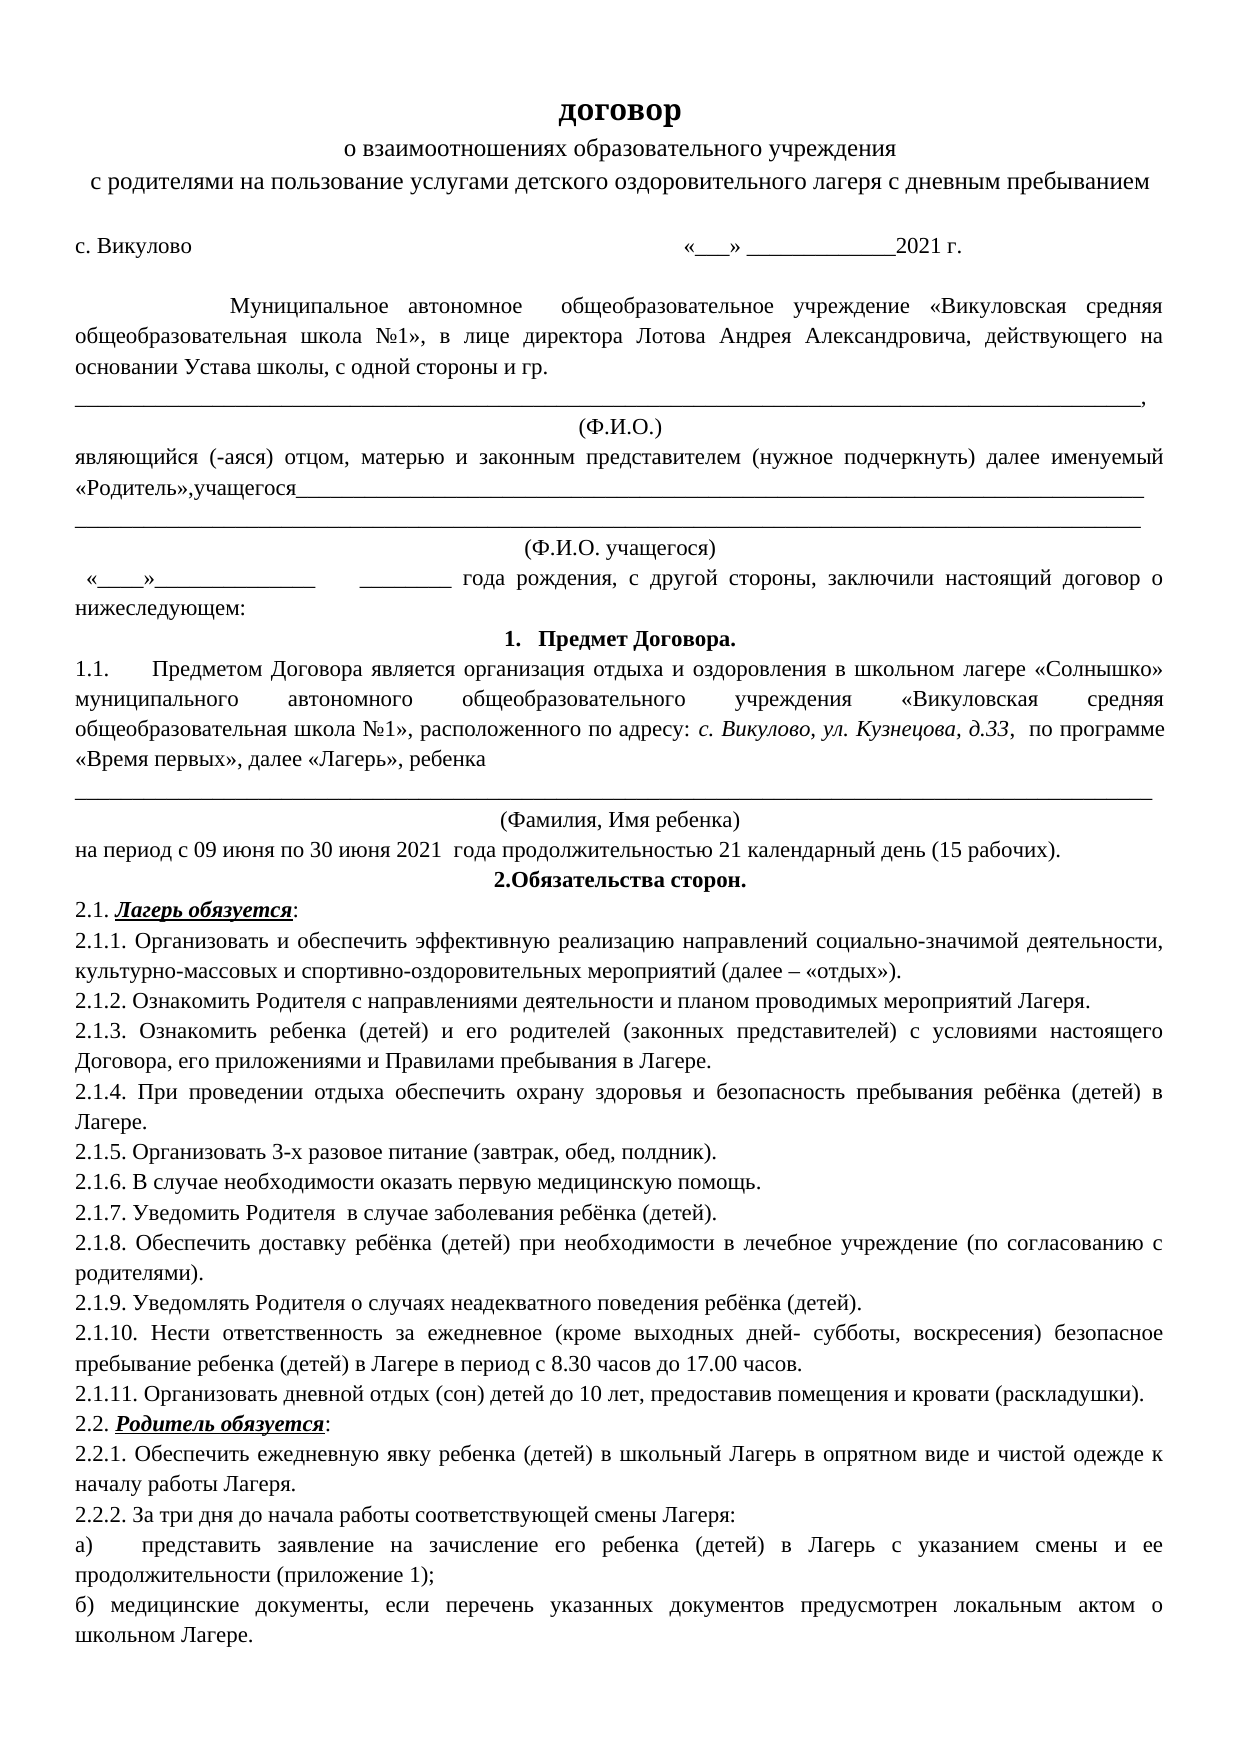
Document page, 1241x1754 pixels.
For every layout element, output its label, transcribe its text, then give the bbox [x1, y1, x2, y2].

text 2.1.4. При проведении отдыха обеспечить охрану здоровья и безопасность пребывания ребёнка (детей) в Лагере. [75, 1078, 1165, 1134]
text 2.1.2. Ознакомить Родителя с направлениями деятельности и планом проводимых мероприятий Лагеря. [75, 987, 1165, 1013]
text а) представить заявление на зачисление его ребенка (детей) в Лагерь с указанием смены и ее продолжительности (приложение 1); [75, 1531, 1165, 1587]
text 2.2.1. Обеспечить ежедневную явку ребенка (детей) в школьный Лагерь в опрятном виде и чистой одежде к началу работы Лагеря. [75, 1440, 1165, 1497]
text (Фамилия, Имя ребенка) [75, 806, 1165, 832]
text (Ф.И.О.) [75, 413, 1165, 439]
text о взаимоотношениях образовательного учреждения [75, 133, 1165, 162]
subtitle договор [75, 94, 1165, 128]
text Муниципальное автономное общеобразовательное учреждение «Викуловская средняя общеобразовательная школа №1», в лице директора Лотова Андрея Александровича, действующего на основании Устава школы, с одной стороны и гр. [75, 292, 1165, 379]
text _____________________________________________________________________________________________ [75, 504, 1165, 530]
text являющийся (-аяся) отцом, матерью и законным представителем (нужное подчеркнуть) далее именуемый «Родитель»,учащегося__________________________________________________________________________ [75, 443, 1165, 500]
text 2.1.3. Ознакомить ребенка (детей) и его родителей (законных представителей) с условиями настоящего Договора, его приложениями и Правилами пребывания в Лагере. [75, 1017, 1165, 1074]
text 2.1.6. В случае необходимости оказать первую медицинскую помощь. [75, 1168, 1165, 1195]
text 2.Обязательства сторон. [75, 866, 1165, 893]
text «____»______________ ________ года рождения, с другой стороны, заключили настоящий договор о нижеследующем: [75, 564, 1165, 621]
text 2.1.7. Уведомить Родителя в случае заболевания ребёнка (детей). [75, 1199, 1165, 1225]
text 2.1.10. Нести ответственность за ежедневное (кроме выходных дней- субботы, воскресения) безопасное пребывание ребенка (детей) в Лагере в период с 8.30 часов до 17.00 часов. [75, 1319, 1165, 1376]
text 1. Предмет Договора. [75, 625, 1165, 651]
text ______________________________________________________________________________________________ [75, 776, 1165, 802]
text 2.1.11. Организовать дневной отдых (сон) детей до 10 лет, предоставив помещения и кровати (раскладушки). [75, 1380, 1165, 1406]
text с родителями на пользование услугами детского оздоровительного лагеря с дневным пребыванием [75, 166, 1165, 195]
text 2.1.8. Обеспечить доставку ребёнка (детей) при необходимости в лечебное учреждение (по согласованию с родителями). [75, 1229, 1165, 1285]
text б) медицинские документы, если перечень указанных документов предусмотрен локальным актом о школьном Лагере. [75, 1591, 1165, 1648]
text 2.1.5. Организовать 3-х разовое питание (завтрак, обед, полдник). [75, 1138, 1165, 1164]
text 2.2.2. За три дня до начала работы соответствующей смены Лагеря: [75, 1501, 1165, 1527]
text 2.2. Родитель обязуется: [75, 1410, 1165, 1436]
text на период с 09 июня по 30 июня 2021 года продолжительностью 21 календарный день (15 рабочих). [75, 836, 1165, 862]
text 2.1.9. Уведомлять Родителя о случаях неадекватного поведения ребёнка (детей). [75, 1289, 1165, 1316]
text с. Викулово «___» _____________2021 г. [75, 232, 1165, 258]
text (Ф.И.О. учащегося) [75, 534, 1165, 560]
text 2.1. Лагерь обязуется: [75, 897, 1165, 923]
text 2.1.1. Организовать и обеспечить эффективную реализацию направлений социально-значимой деятельности, культурно-массовых и спортивно-оздоровительных мероприятий (далее – «отдых»). [75, 927, 1165, 983]
text _____________________________________________________________________________________________, [75, 383, 1165, 409]
text 1.1. Предметом Договора является организация отдыха и оздоровления в школьном лагере «Солнышко» муниципального автономного общеобразовательного учреждения «Викуловская средняя общеобразовательная школа №1», расположенного по адресу: с. Викулово, ул. Кузнецова, д.33, по программе «Время первых», далее «Лагерь», ребенка [75, 655, 1165, 772]
